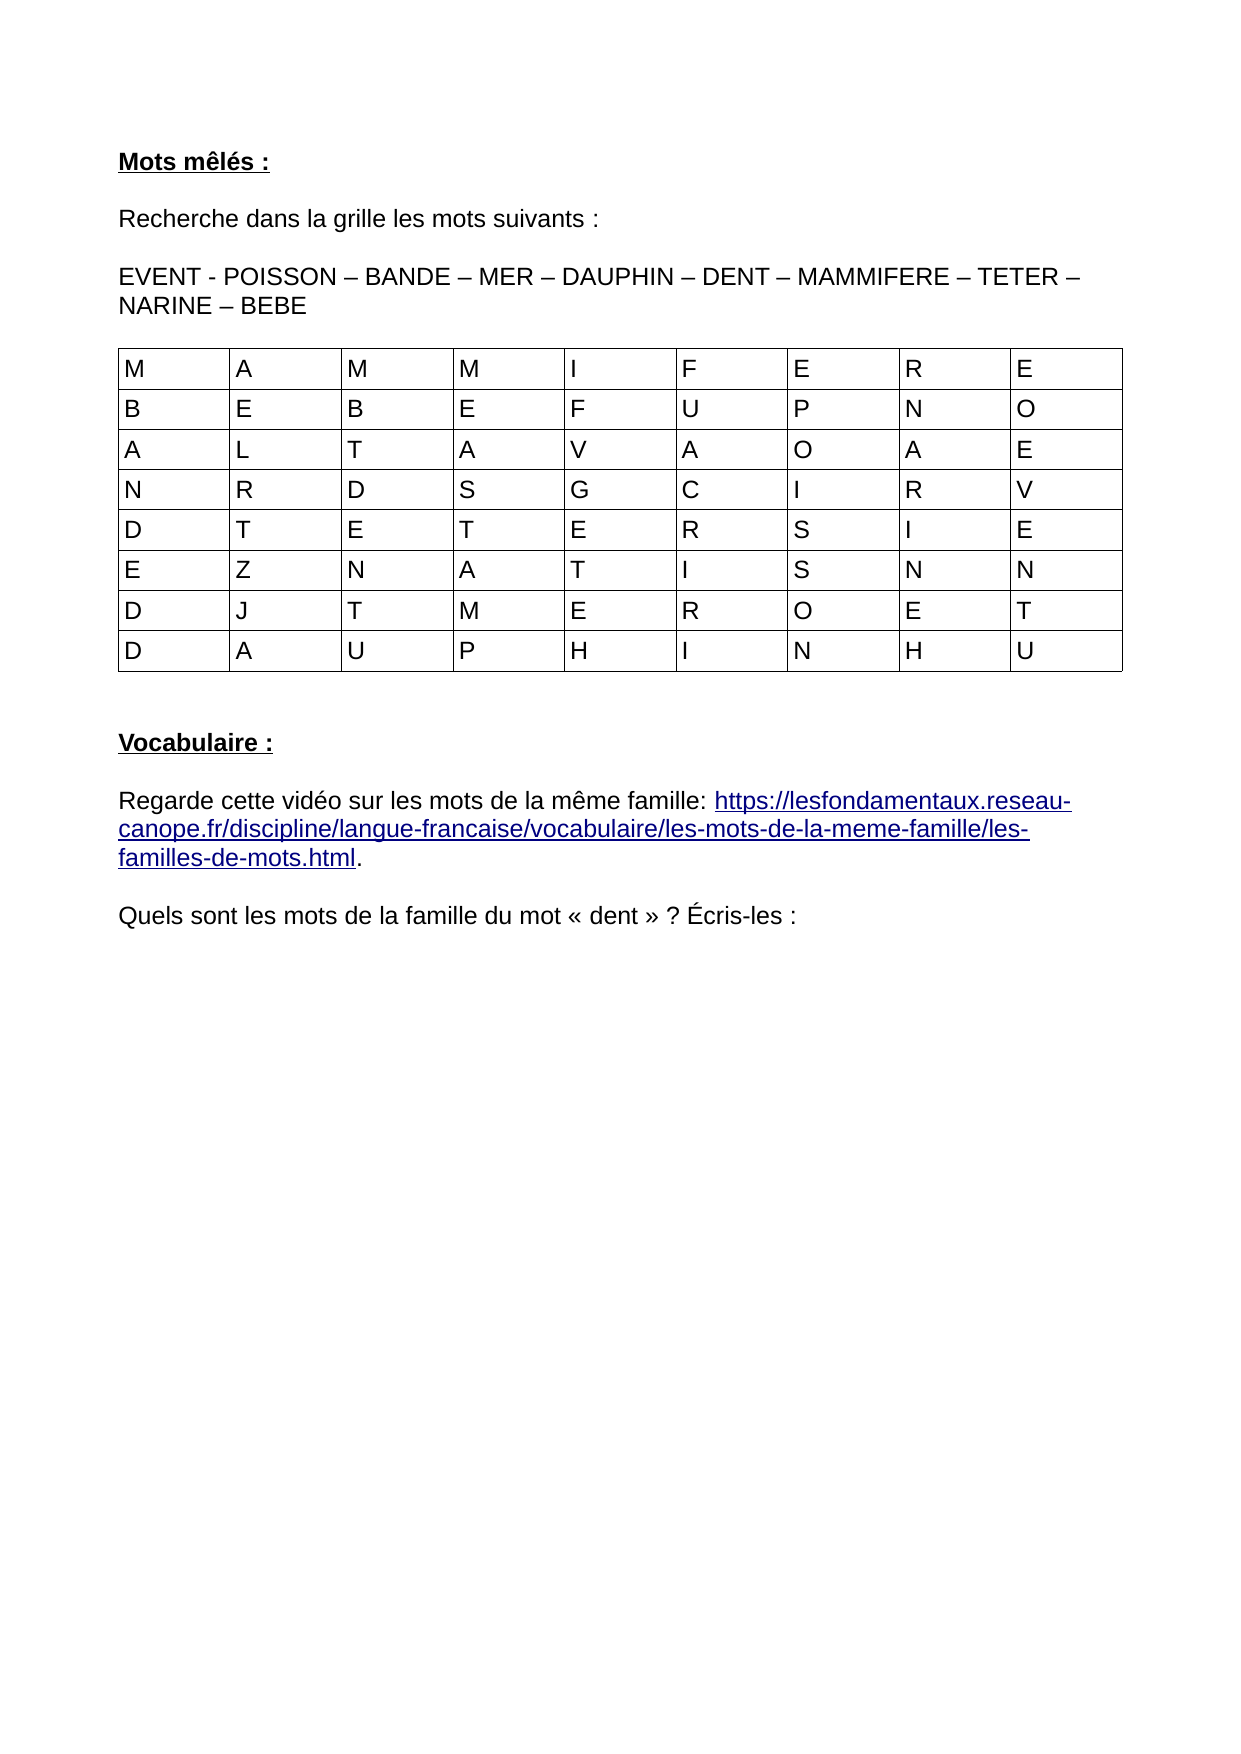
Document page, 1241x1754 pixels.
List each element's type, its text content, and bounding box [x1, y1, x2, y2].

table_cell I [788, 470, 899, 509]
table_header F [677, 349, 787, 388]
table_cell D [119, 591, 229, 630]
table_cell A [677, 430, 787, 469]
table_header R [900, 349, 1010, 388]
table_cell N [788, 631, 899, 671]
table_cell T [342, 430, 453, 469]
table_cell D [119, 631, 229, 671]
table_cell C [677, 470, 787, 509]
table_cell R [900, 470, 1010, 509]
table_cell V [1011, 470, 1122, 509]
table_cell T [342, 591, 453, 630]
table_header M [342, 349, 453, 388]
table_cell N [900, 551, 1010, 590]
table_cell E [119, 551, 229, 590]
table_cell I [677, 551, 787, 590]
table_cell D [119, 510, 229, 550]
table_cell N [119, 470, 229, 509]
table_header I [565, 349, 676, 388]
text Recherche dans la grille les mots suivants : [118, 204, 1122, 233]
text Vocabulaire : [118, 728, 1122, 757]
table_cell A [230, 631, 341, 671]
table_cell E [1011, 510, 1122, 550]
table_cell U [1011, 631, 1122, 671]
table_cell E [230, 390, 341, 429]
table_cell S [454, 470, 564, 509]
table_cell E [454, 390, 564, 429]
table_cell A [454, 430, 564, 469]
table_cell G [565, 470, 676, 509]
text EVENT - POISSON – BANDE – MER – DAUPHIN – DENT – MAMMIFERE – TETER – NARINE – BEBE [118, 262, 1122, 319]
table_cell V [565, 430, 676, 469]
table_cell E [565, 591, 676, 630]
table_cell O [1011, 390, 1122, 429]
table_cell N [1011, 551, 1122, 590]
table_cell E [342, 510, 453, 550]
table_cell H [900, 631, 1010, 671]
table_cell E [900, 591, 1010, 630]
table_cell P [454, 631, 564, 671]
table_cell E [1011, 430, 1122, 469]
table_cell A [900, 430, 1010, 469]
text Mots mêlés : [118, 147, 1122, 176]
table_header E [1011, 349, 1122, 388]
table_cell O [788, 591, 899, 630]
table_cell D [342, 470, 453, 509]
table_cell T [454, 510, 564, 550]
table_cell H [565, 631, 676, 671]
table_header M [454, 349, 564, 388]
text Regarde cette vidéo sur les mots de la même famille: https://lesfondamentaux.reseau-canope.fr/discipline/langue-francaise/vocabulaire/les-mots-de-la-meme-famille/les-familles-de-mots.html. [118, 786, 1122, 872]
table_cell I [677, 631, 787, 671]
table_cell N [342, 551, 453, 590]
table_cell B [119, 390, 229, 429]
table_cell T [1011, 591, 1122, 630]
table_cell J [230, 591, 341, 630]
table_cell M [454, 591, 564, 630]
table_header A [230, 349, 341, 388]
table_header M [119, 349, 229, 388]
table_cell T [230, 510, 341, 550]
table_cell B [342, 390, 453, 429]
table_cell E [565, 510, 676, 550]
table_cell N [900, 390, 1010, 429]
table_header E [788, 349, 899, 388]
table_cell S [788, 551, 899, 590]
table_cell T [565, 551, 676, 590]
table_cell R [677, 510, 787, 550]
table_cell R [677, 591, 787, 630]
text Quels sont les mots de la famille du mot « dent » ? Écris-les : [118, 901, 1122, 929]
table_cell Z [230, 551, 341, 590]
table_cell U [677, 390, 787, 429]
table_cell L [230, 430, 341, 469]
table_cell S [788, 510, 899, 550]
table_cell U [342, 631, 453, 671]
table_cell P [788, 390, 899, 429]
table_cell A [119, 430, 229, 469]
table_cell O [788, 430, 899, 469]
table_cell I [900, 510, 1010, 550]
table_cell R [230, 470, 341, 509]
table_cell A [454, 551, 564, 590]
table_cell F [565, 390, 676, 429]
